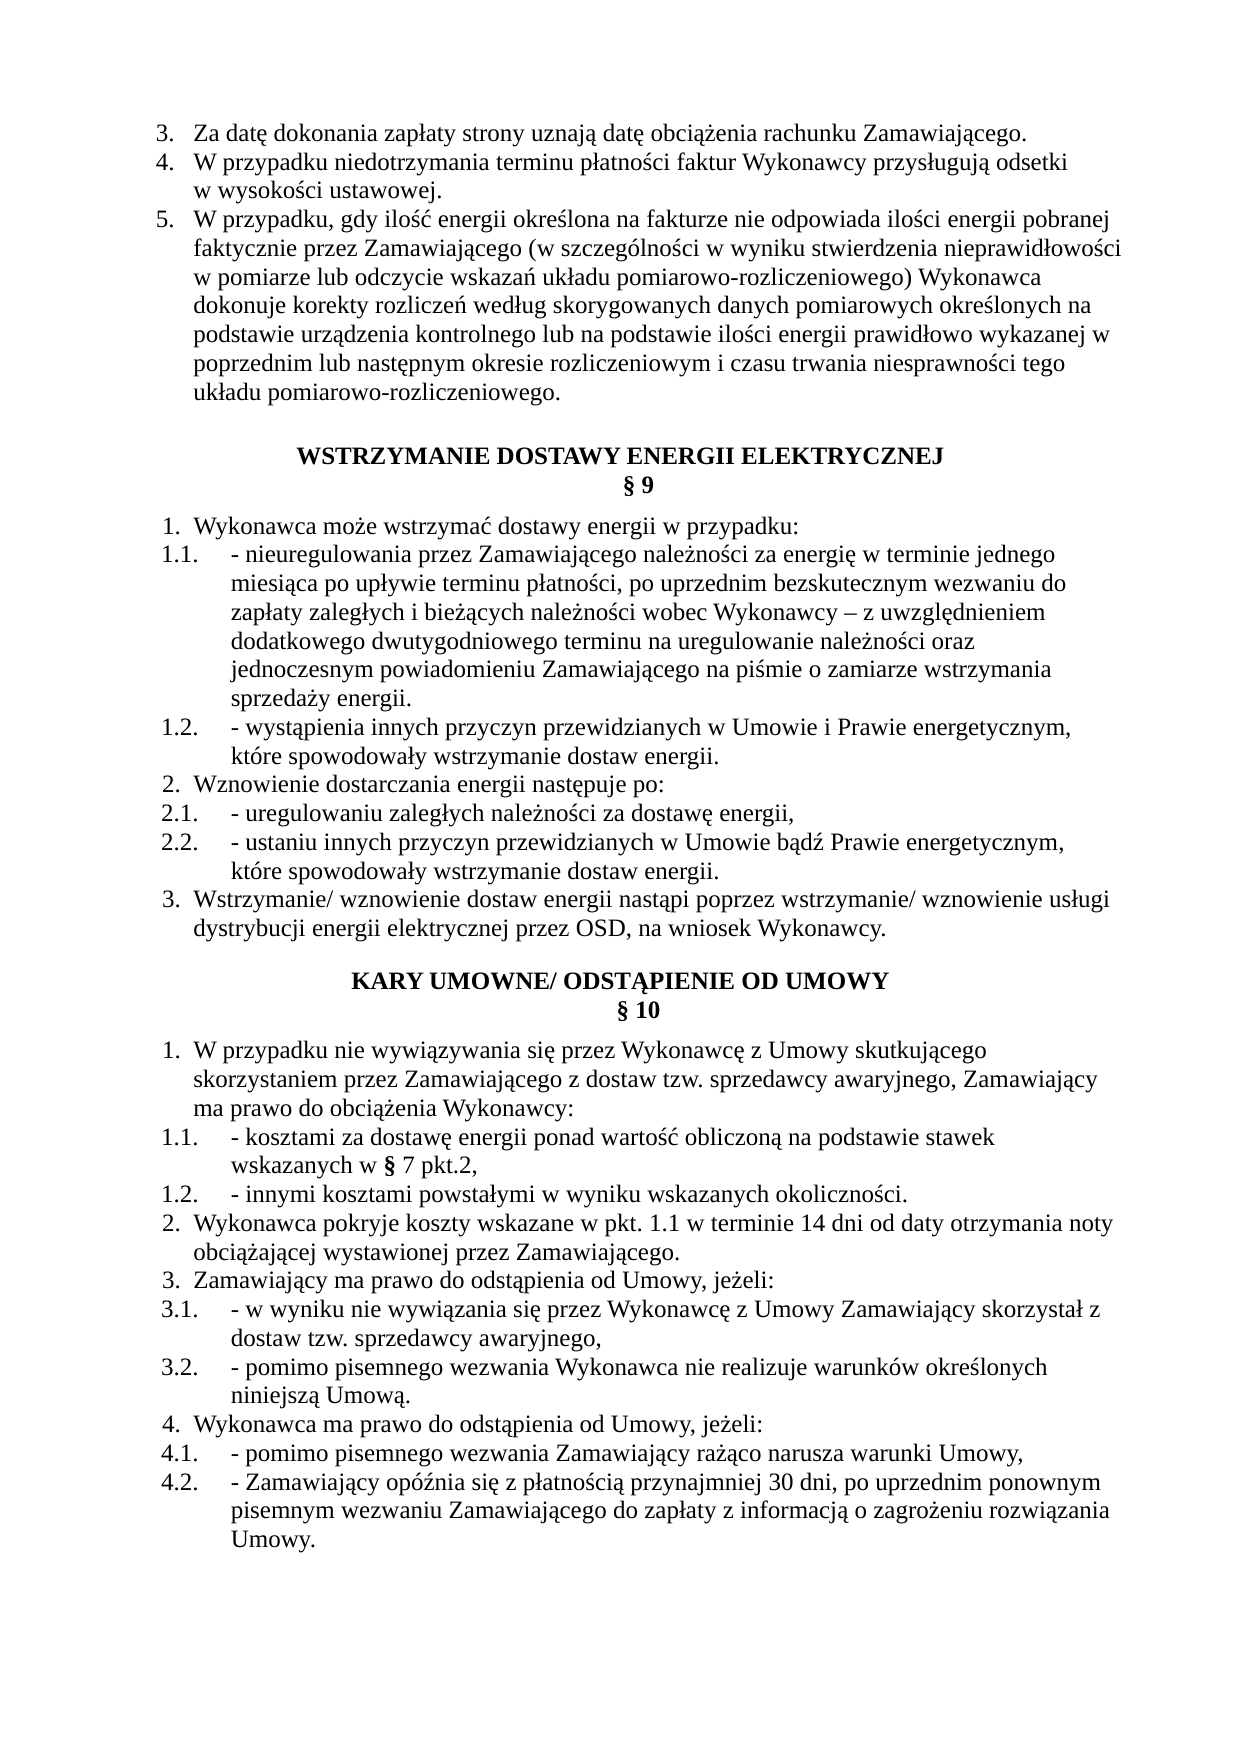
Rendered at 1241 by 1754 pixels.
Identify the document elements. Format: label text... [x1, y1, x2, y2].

list Za datę dokonania zapłaty strony uznają datę obciążenia rachunku Zamawiającego. [156, 118, 1122, 147]
text § 10 [154, 995, 1122, 1023]
list W przypadku niedotrzymania terminu płatności faktur Wykonawcy przysługują odsetki w wysokości ustawowej. [156, 147, 1122, 204]
list Wstrzymanie/ wznowienie dostaw energii nastąpi poprzez wstrzymanie/ wznowienie usługi dystrybucji energii elektrycznej przez OSD, na wniosek Wykonawcy. [156, 884, 1122, 942]
list - wystąpienia innych przyczyn przewidzianych w Umowie i Prawie energetycznym, które spowodowały wstrzymanie dostaw energii. [154, 712, 1122, 769]
list Zamawiający ma prawo do odstąpienia od Umowy, jeżeli: [156, 1265, 1122, 1294]
list Wykonawca pokryje koszty wskazane w pkt. 1.1 w terminie 14 dni od daty otrzymania noty obciążającej wystawionej przez Zamawiającego. [156, 1208, 1122, 1265]
list W przypadku, gdy ilość energii określona na fakturze nie odpowiada ilości energii pobranej faktycznie przez Zamawiającego (w szczególności w wyniku stwierdzenia nieprawidłowości w pomiarze lub odczycie wskazań układu pomiarowo-rozliczeniowego) Wykonawca dokonuje korekty rozliczeń według skorygowanych danych pomiarowych określonych na podstawie urządzenia kontrolnego lub na podstawie ilości energii prawidłowo wykazanej w poprzednim lub następnym okresie rozliczeniowym i czasu trwania niesprawności tego układu pomiarowo-rozliczeniowego. [156, 204, 1122, 406]
list - pomimo pisemnego wezwania Wykonawca nie realizuje warunków określonych niniejszą Umową. [154, 1352, 1122, 1409]
list Wykonawca ma prawo do odstąpienia od Umowy, jeżeli: [156, 1409, 1122, 1438]
list W przypadku nie wywiązywania się przez Wykonawcę z Umowy skutkującego skorzystaniem przez Zamawiającego z dostaw tzw. sprzedawcy awaryjnego, Zamawiający ma prawo do obciążenia Wykonawcy: [156, 1035, 1122, 1122]
text WSTRZYMANIE DOSTAWY ENERGII ELEKTRYCZNEJ [118, 441, 1122, 470]
list - innymi kosztami powstałymi w wyniku wskazanych okoliczności. [154, 1179, 1122, 1208]
list - pomimo pisemnego wezwania Zamawiający rażąco narusza warunki Umowy, [154, 1438, 1122, 1467]
list Wznowienie dostarczania energii następuje po: [156, 769, 1122, 798]
list - Zamawiający opóźnia się z płatnością przynajmniej 30 dni, po uprzednim ponownym pisemnym wezwaniu Zamawiającego do zapłaty z informacją o zagrożeniu rozwiązania Umowy. [154, 1467, 1122, 1553]
list - kosztami za dostawę energii ponad wartość obliczoną na podstawie stawek wskazanych w § 7 pkt.2, [154, 1122, 1122, 1179]
list - w wyniku nie wywiązania się przez Wykonawcę z Umowy Zamawiający skorzystał z dostaw tzw. sprzedawcy awaryjnego, [154, 1294, 1122, 1352]
text § 9 [154, 470, 1122, 499]
text KARY UMOWNE/ ODSTĄPIENIE OD UMOWY [118, 966, 1122, 995]
list - nieuregulowania przez Zamawiającego należności za energię w terminie jednego miesiąca po upływie terminu płatności, po uprzednim bezskutecznym wezwaniu do zapłaty zaległych i bieżących należności wobec Wykonawcy – z uwzględnieniem dodatkowego dwutygodniowego terminu na uregulowanie należności oraz jednoczesnym powiadomieniu Zamawiającego na piśmie o zamiarze wstrzymania sprzedaży energii. [154, 539, 1122, 712]
list - ustaniu innych przyczyn przewidzianych w Umowie bądź Prawie energetycznym, które spowodowały wstrzymanie dostaw energii. [154, 827, 1122, 884]
list - uregulowaniu zaległych należności za dostawę energii, [154, 798, 1122, 827]
list Wykonawca może wstrzymać dostawy energii w przypadku: [156, 511, 1122, 539]
